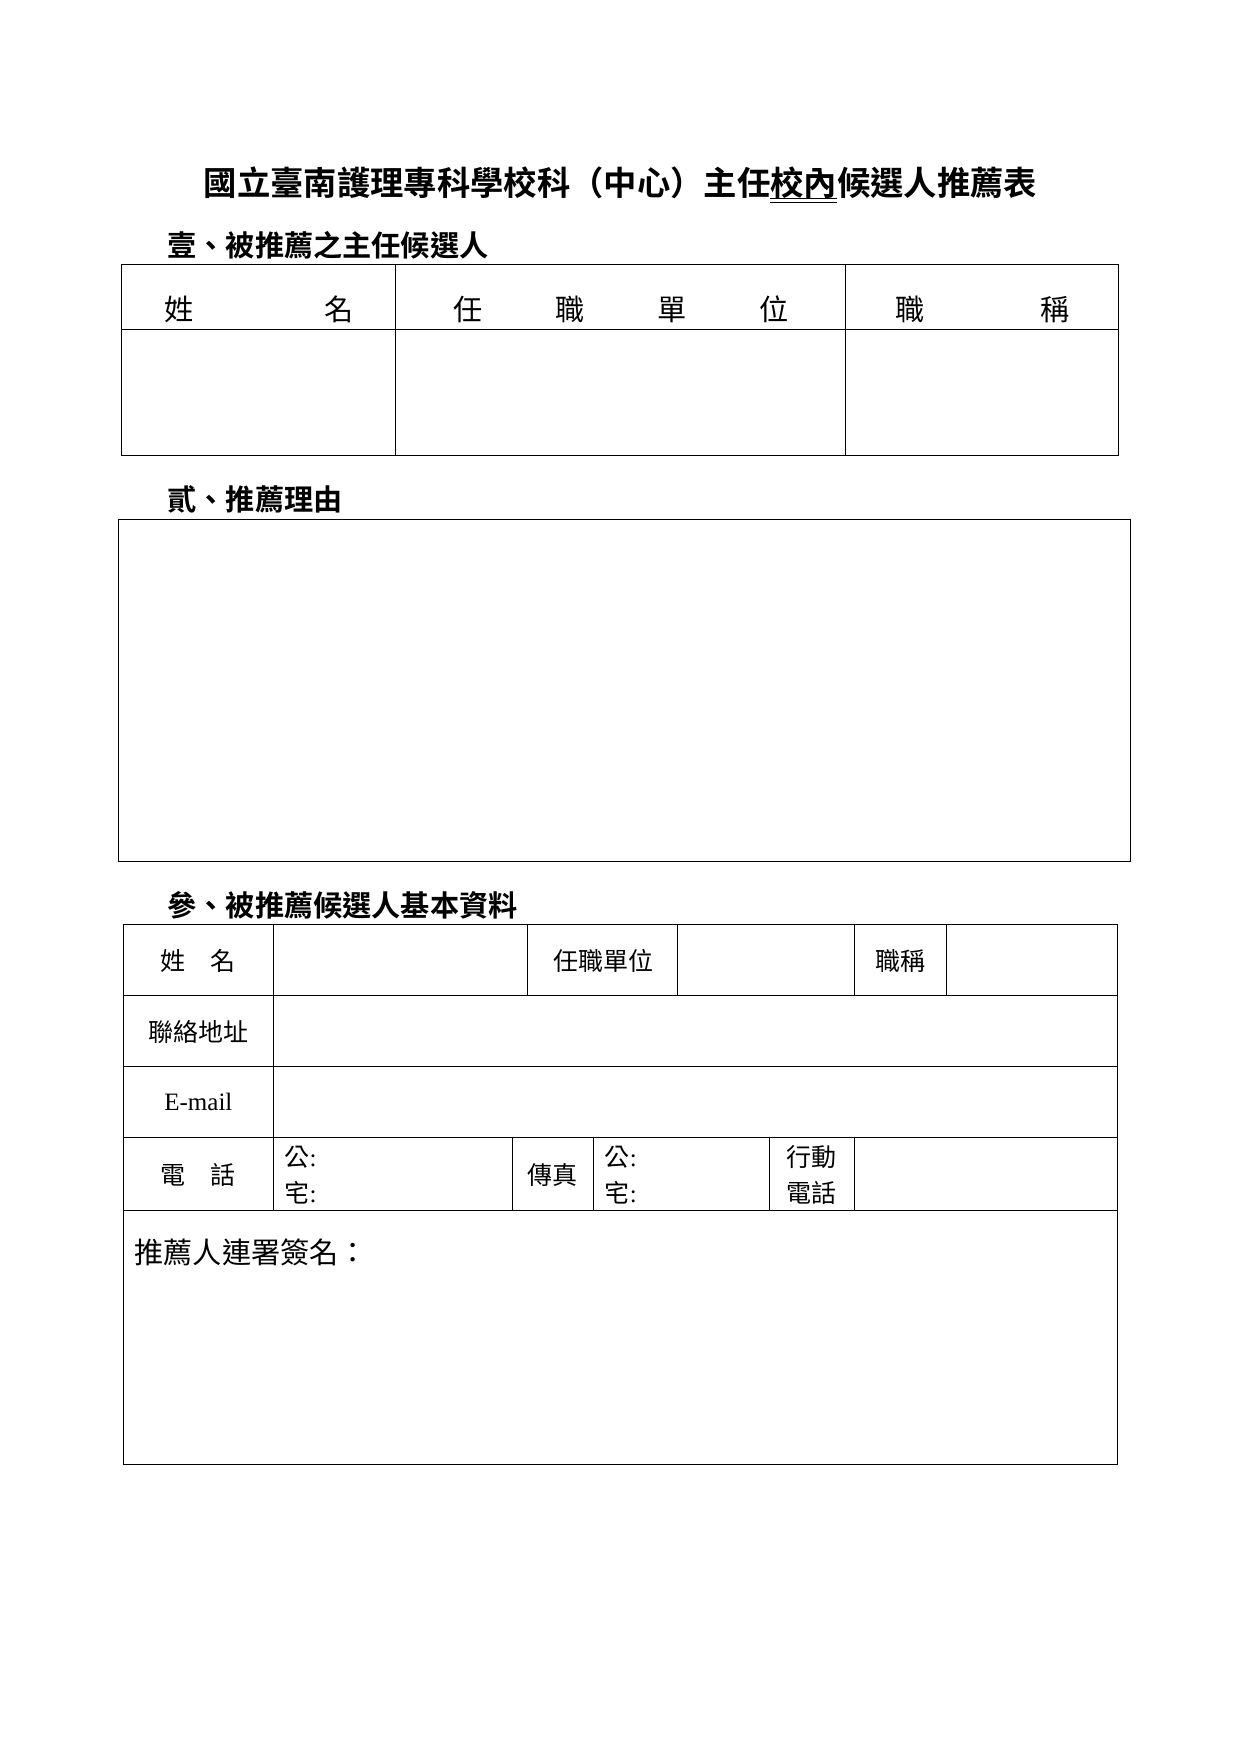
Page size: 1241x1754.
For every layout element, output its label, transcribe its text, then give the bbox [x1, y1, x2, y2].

table_header [274, 925, 527, 995]
table_cell [274, 1067, 1117, 1137]
table_header 任職單位 [528, 925, 677, 995]
table_cell 推薦人連署簽名： [124, 1211, 1117, 1464]
table_header [947, 925, 1117, 995]
text 壹、被推薦之主任候選人 [118, 202, 1122, 264]
text 參、被推薦候選人基本資料 [118, 862, 1122, 924]
table_cell [855, 1138, 1117, 1210]
table_cell [122, 330, 395, 455]
table_cell [274, 996, 1117, 1066]
table_header 職 稱 [846, 265, 1118, 329]
text 貳、推薦理由 [118, 456, 1122, 518]
table_cell 公: 宅: [594, 1138, 769, 1210]
table_header 姓 名 [122, 265, 395, 329]
table_cell 行動 電話 [770, 1138, 854, 1210]
table_cell [846, 330, 1118, 455]
table_cell 電 話 [124, 1138, 273, 1210]
table_cell [396, 330, 845, 455]
table_cell E-mail [124, 1067, 273, 1137]
table_cell 公: 宅: [274, 1138, 512, 1210]
text 國立臺南護理專科學校科（中心）主任校內候選人推薦表 [118, 139, 1122, 202]
table_header 職稱 [855, 925, 946, 995]
table_header 任 職 單 位 [396, 265, 845, 329]
table_cell 聯絡地址 [124, 996, 273, 1066]
table_header [678, 925, 854, 995]
table_cell 傳真 [513, 1138, 593, 1210]
table_header 姓 名 [124, 925, 273, 995]
table_header [119, 520, 1130, 861]
